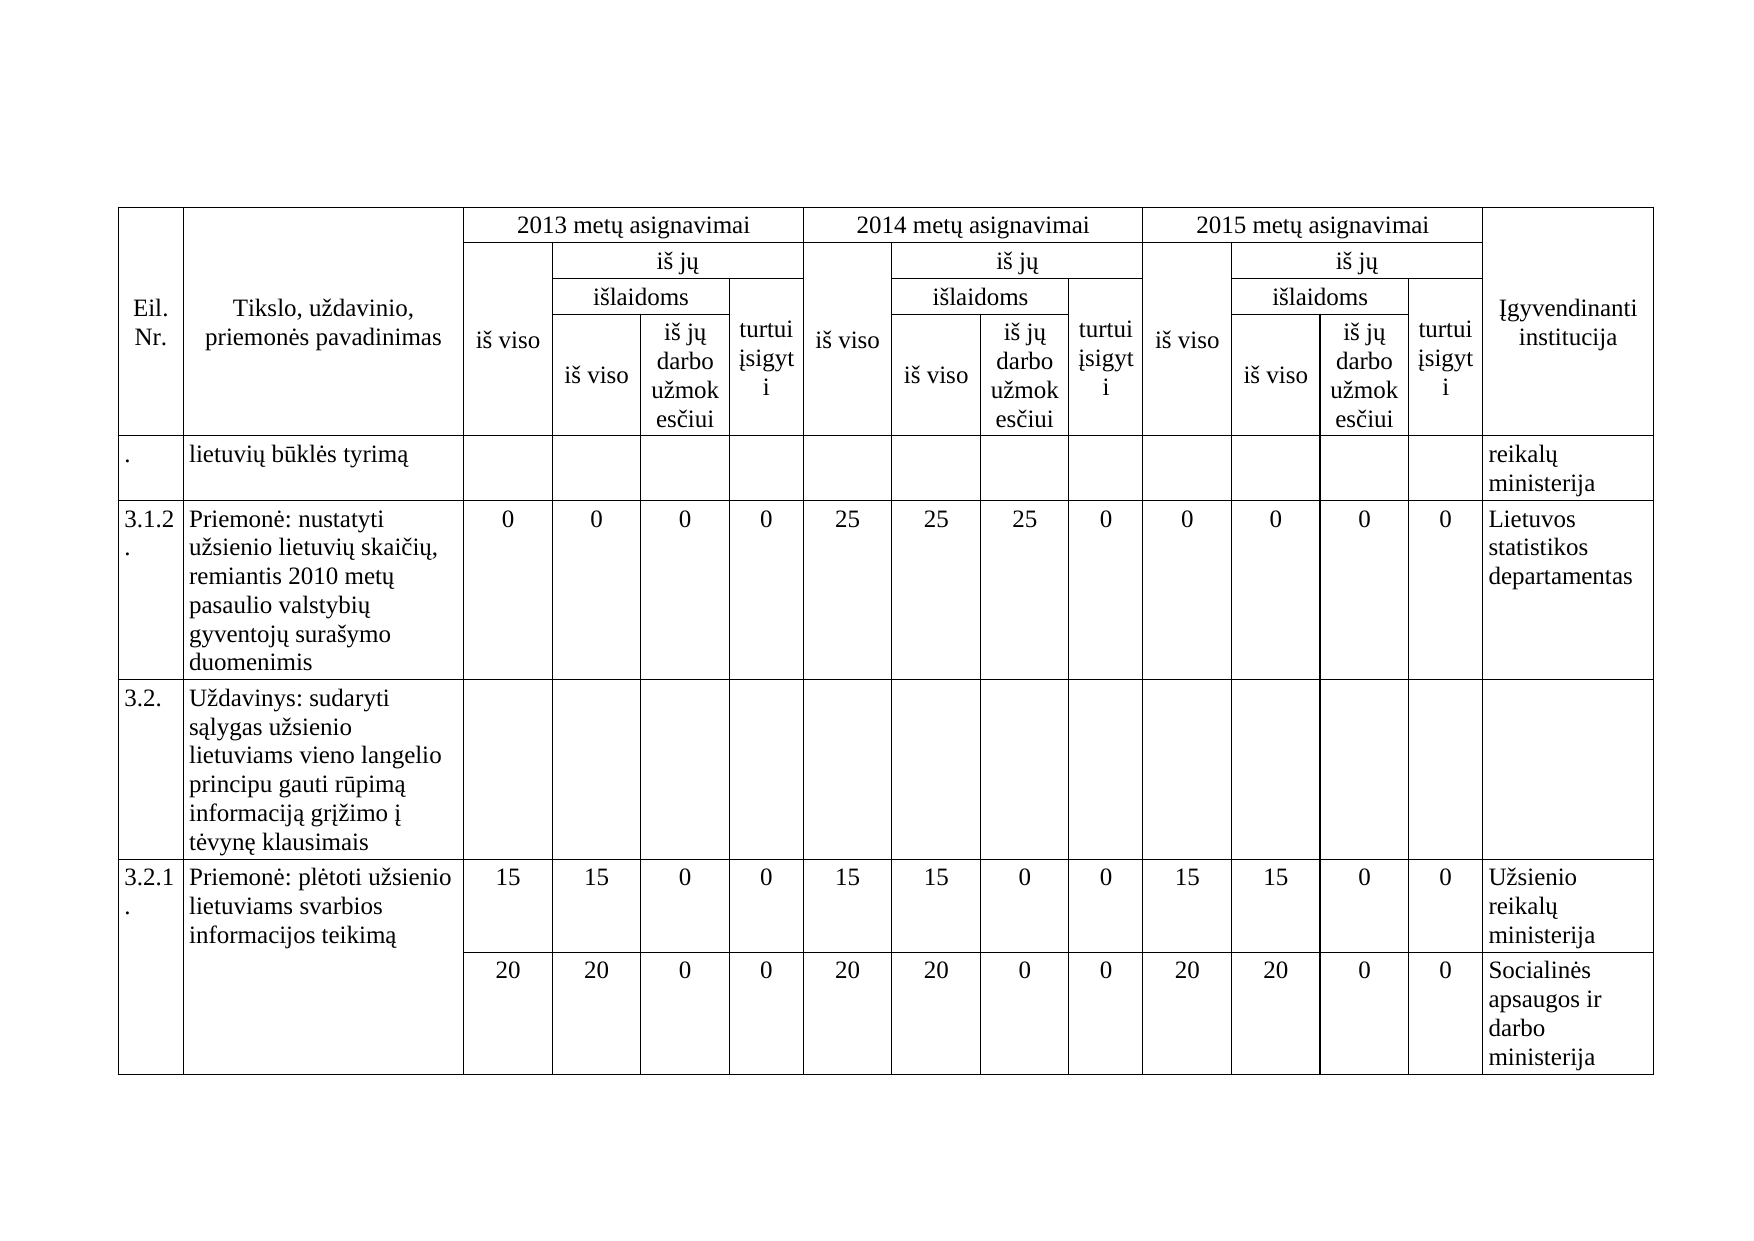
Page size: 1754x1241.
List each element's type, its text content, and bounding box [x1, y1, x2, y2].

table_cell 15 [464, 860, 552, 952]
table_cell iš viso [553, 315, 640, 435]
table_cell 0 [730, 860, 803, 952]
table_cell [730, 680, 803, 858]
table_cell 15 [1232, 860, 1319, 952]
table_cell [464, 436, 552, 500]
table_cell [641, 680, 729, 858]
table_cell 0 [641, 501, 729, 679]
table_cell iš jų darbo užmokesčiui [641, 315, 729, 435]
table_cell išlaidoms [1232, 279, 1408, 313]
table_cell 20 [553, 953, 640, 1073]
table_cell 15 [553, 860, 640, 952]
table_cell iš viso [804, 243, 891, 435]
table_cell 0 [1321, 953, 1408, 1073]
table_cell iš viso [1143, 243, 1231, 435]
table_cell 20 [1232, 953, 1319, 1073]
table_cell 20 [1143, 953, 1231, 1073]
table_header Eil. Nr. [119, 208, 183, 435]
table_cell turtui įsigyti [1069, 279, 1142, 435]
table_cell Priemonė: nustatyti užsienio lietuvių skaičių, remiantis 2010 metų pasaulio valstybių gyventojų surašymo duomenimis [184, 501, 463, 679]
table_cell 0 [981, 860, 1068, 952]
table_cell 0 [1321, 501, 1408, 679]
table_cell [730, 436, 803, 500]
table_cell 15 [892, 860, 980, 952]
table_cell 15 [1143, 860, 1231, 952]
table_cell turtui įsigyti [730, 279, 803, 435]
table_cell 3.1.2. [119, 501, 183, 679]
table_cell [1321, 436, 1408, 500]
table_cell reikalų ministerija [1483, 436, 1653, 500]
table_cell [804, 436, 891, 500]
table_header 2013 metų asignavimai [464, 208, 803, 242]
table_cell [1069, 680, 1142, 858]
table_cell [1143, 436, 1231, 500]
table_cell [553, 680, 640, 858]
table_cell 20 [804, 953, 891, 1073]
table_cell [1069, 436, 1142, 500]
table_cell [981, 680, 1068, 858]
table_cell [553, 436, 640, 500]
table_cell 0 [1409, 953, 1482, 1073]
table_cell 0 [1321, 860, 1408, 952]
table_cell [892, 680, 980, 858]
table_cell 0 [1069, 953, 1142, 1073]
table_cell [1232, 436, 1319, 500]
table_header Tikslo, uždavinio, priemonės pavadinimas [184, 208, 463, 435]
table_cell iš viso [1232, 315, 1319, 435]
table_cell 0 [553, 501, 640, 679]
table_cell 25 [981, 501, 1068, 679]
table_cell iš jų [892, 243, 1142, 278]
table_cell Lietuvos statistikos departamentas [1483, 501, 1653, 679]
table_cell Uždavinys: sudaryti sąlygas užsienio lietuviams vieno langelio principu gauti rūpimą informaciją grįžimo į tėvynę klausimais [184, 680, 463, 858]
table_cell Priemonė: plėtoti užsienio lietuviams svarbios informacijos teikimą [184, 860, 463, 1073]
table_cell iš viso [892, 315, 980, 435]
table_cell 0 [1232, 501, 1319, 679]
table_cell iš jų darbo užmokesčiui [981, 315, 1068, 435]
table_cell iš jų [553, 243, 803, 278]
table_cell [1321, 680, 1408, 858]
table_cell [464, 680, 552, 858]
table_cell 0 [464, 501, 552, 679]
table_cell 20 [464, 953, 552, 1073]
table_cell [892, 436, 980, 500]
table_cell 0 [1069, 501, 1142, 679]
table_cell [1483, 680, 1653, 858]
table_cell išlaidoms [892, 279, 1068, 313]
table_cell 0 [1409, 860, 1482, 952]
table_cell iš jų [1232, 243, 1482, 278]
table_cell 3.2.1. [119, 860, 183, 1073]
table_cell [981, 436, 1068, 500]
table_cell 0 [1409, 501, 1482, 679]
table_cell 25 [804, 501, 891, 679]
table_cell Socialinės apsaugos ir darbo ministerija [1483, 953, 1653, 1073]
table_cell iš viso [464, 243, 552, 435]
table_header 2014 metų asignavimai [804, 208, 1142, 242]
table_cell [1143, 680, 1231, 858]
table_cell 0 [1143, 501, 1231, 679]
table_cell 0 [730, 501, 803, 679]
table_cell 0 [641, 860, 729, 952]
table_cell [804, 680, 891, 858]
table_cell 25 [892, 501, 980, 679]
table_cell Užsienio reikalų ministerija [1483, 860, 1653, 952]
table_cell [1409, 436, 1482, 500]
table_cell turtui įsigyti [1409, 279, 1482, 435]
table_cell išlaidoms [553, 279, 729, 313]
table_cell 0 [730, 953, 803, 1073]
table_cell lietuvių būklės tyrimą [184, 436, 463, 500]
table_cell 20 [892, 953, 980, 1073]
table_cell [1409, 680, 1482, 858]
table_header Įgyvendinanti institucija [1483, 208, 1653, 435]
table_cell [1232, 680, 1319, 858]
table_cell 15 [804, 860, 891, 952]
table_header 2015 metų asignavimai [1143, 208, 1482, 242]
table_cell . [119, 436, 183, 500]
table_cell iš jų darbo užmokesčiui [1321, 315, 1408, 435]
table_cell 0 [981, 953, 1068, 1073]
table_cell 3.2. [119, 680, 183, 858]
table_cell 0 [1069, 860, 1142, 952]
table_cell [641, 436, 729, 500]
table_cell 0 [641, 953, 729, 1073]
